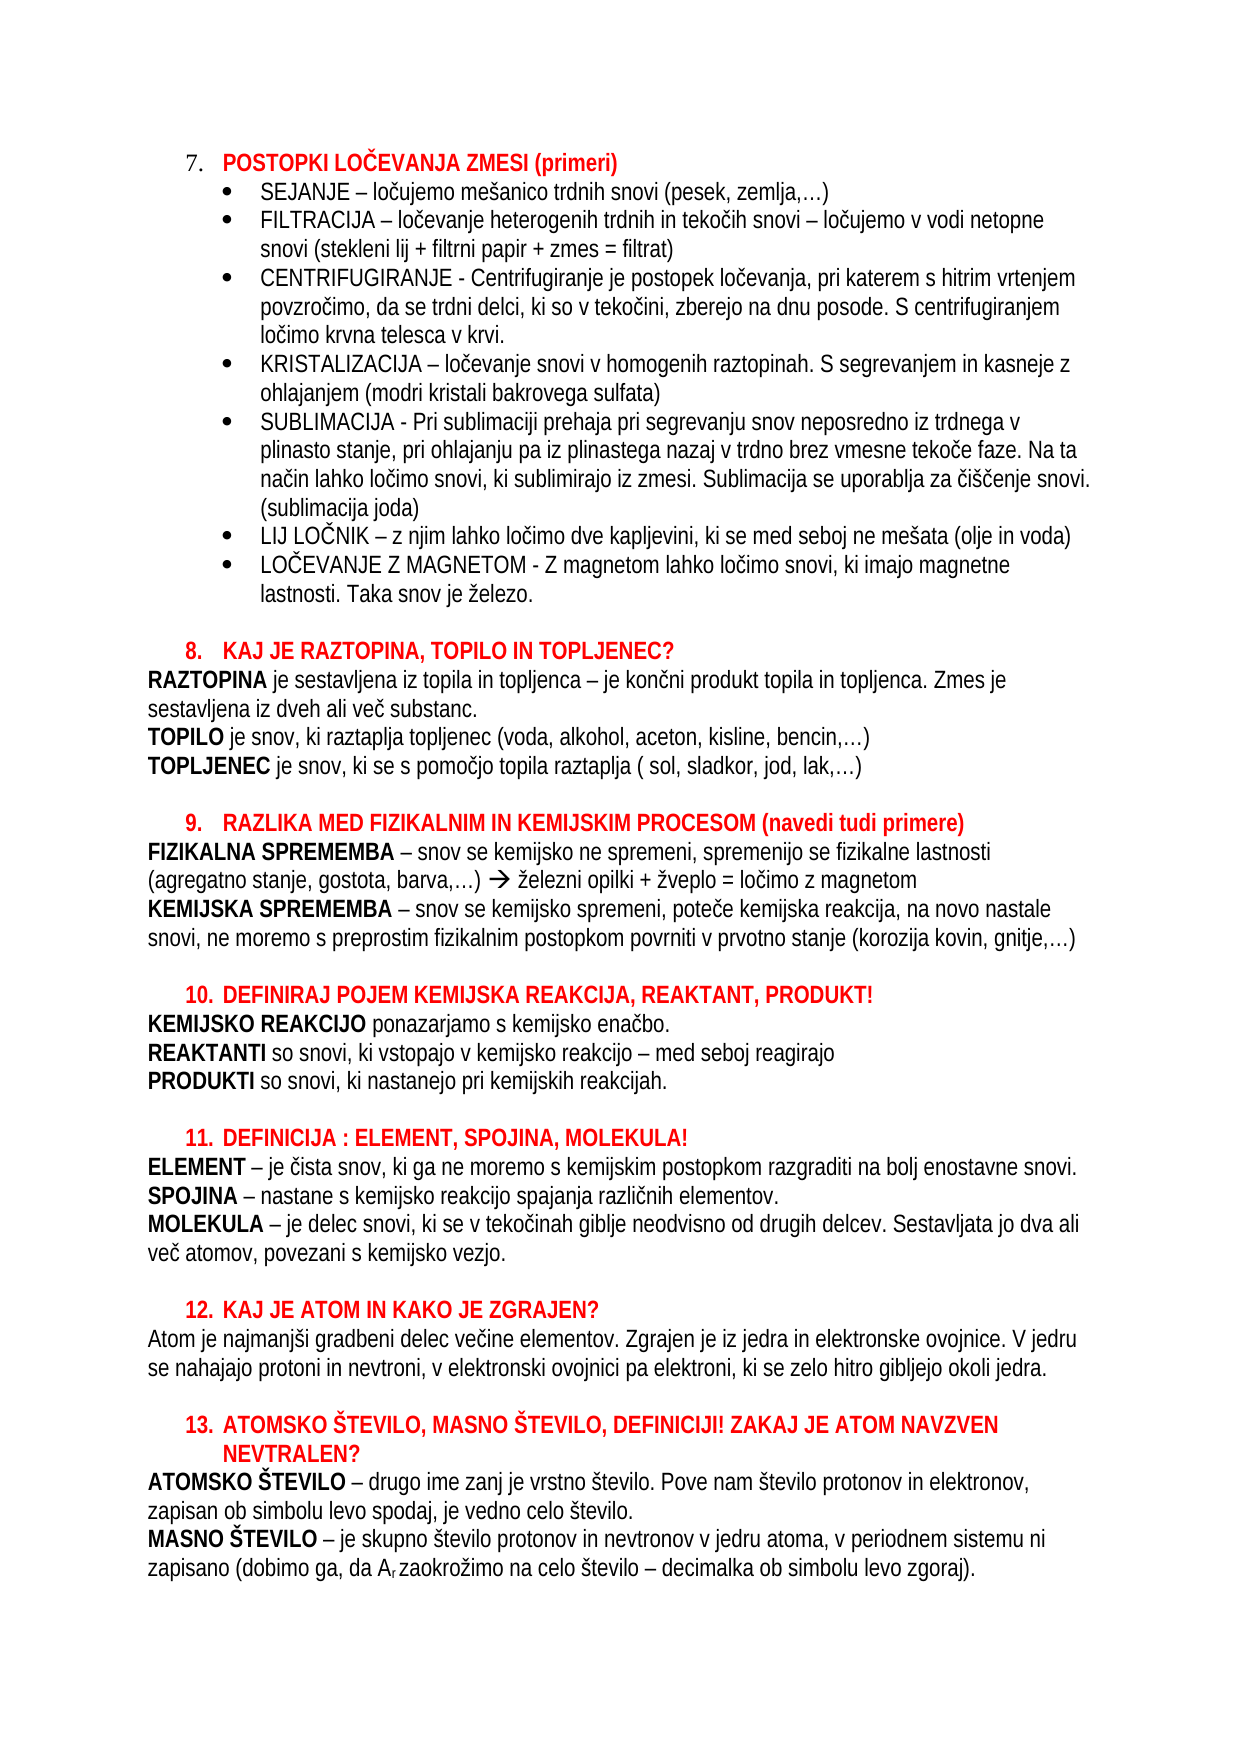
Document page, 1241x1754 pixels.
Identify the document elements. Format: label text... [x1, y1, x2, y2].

list DEFINICIJA : ELEMENT, SPOJINA, MOLEKULA! [185, 1123, 1093, 1152]
list KAJ JE RAZTOPINA, TOPILO IN TOPLJENEC? [185, 636, 1093, 665]
text FIZIKALNA SPREMEMBA – snov se kemijsko ne spremeni, spremenijo se fizikalne lastnosti (agregatno stanje, gostota, barva,…)  železni opilki + žveplo = ločimo z magnetom [148, 837, 1093, 894]
list CENTRIFUGIRANJE - Centrifugiranje je postopek ločevanja, pri katerem s hitrim vrtenjem povzročimo, da se trdni delci, ki so v tekočini, zberejo na dnu posode. S centrifugiranjem ločimo krvna telesca v krvi. [223, 263, 1093, 349]
text KEMIJSKA SPREMEMBA – snov se kemijsko spremeni, poteče kemijska reakcija, na novo nastale snovi, ne moremo s preprostim fizikalnim postopkom povrniti v prvotno stanje (korozija kovin, gnitje,…) [148, 894, 1093, 952]
list RAZLIKA MED FIZIKALNIM IN KEMIJSKIM PROCESOM (navedi tudi primere) [185, 808, 1093, 837]
list KAJ JE ATOM IN KAKO JE ZGRAJEN? [185, 1295, 1093, 1324]
text MOLEKULA – je delec snovi, ki se v tekočinah giblje neodvisno od drugih delcev. Sestavljata jo dva ali več atomov, povezani s kemijsko vezjo. [148, 1209, 1093, 1267]
text ELEMENT – je čista snov, ki ga ne moremo s kemijskim postopkom razgraditi na bolj enostavne snovi. [148, 1152, 1093, 1181]
text REAKTANTI so snovi, ki vstopajo v kemijsko reakcijo – med seboj reagirajo [148, 1037, 1093, 1066]
list KRISTALIZACIJA – ločevanje snovi v homogenih raztopinah. S segrevanjem in kasneje z ohlajanjem (modri kristali bakrovega sulfata) [223, 349, 1093, 406]
text SPOJINA – nastane s kemijsko reakcijo spajanja različnih elementov. [148, 1181, 1093, 1209]
text PRODUKTI so snovi, ki nastanejo pri kemijskih reakcijah. [148, 1066, 1093, 1095]
list SEJANJE – ločujemo mešanico trdnih snovi (pesek, zemlja,…) [223, 176, 1093, 205]
text ATOMSKO ŠTEVILO – drugo ime zanj je vrstno število. Pove nam število protonov in elektronov, zapisan ob simbolu levo spodaj, je vedno celo število. [148, 1467, 1093, 1524]
list POSTOPKI LOČEVANJA ZMESI (primeri) [185, 148, 1093, 176]
list LIJ LOČNIK – z njim lahko ločimo dve kapljevini, ki se med seboj ne mešata (olje in voda) [223, 521, 1093, 550]
list SUBLIMACIJA - Pri sublimaciji prehaja pri segrevanju snov neposredno iz trdnega v plinasto stanje, pri ohlajanju pa iz plinastega nazaj v trdno brez vmesne tekoče faze. Na ta način lahko ločimo snovi, ki sublimirajo iz zmesi. Sublimacija se uporablja za čiščenje snovi. (sublimacija joda) [223, 406, 1093, 521]
text KEMIJSKO REAKCIJO ponazarjamo s kemijsko enačbo. [148, 1009, 1093, 1037]
list DEFINIRAJ POJEM KEMIJSKA REAKCIJA, REAKTANT, PRODUKT! [185, 980, 1093, 1009]
list LOČEVANJE Z MAGNETOM - Z magnetom lahko ločimo snovi, ki imajo magnetne lastnosti. Taka snov je železo. [223, 550, 1093, 608]
text MASNO ŠTEVILO – je skupno število protonov in nevtronov v jedru atoma, v periodnem sistemu ni zapisano (dobimo ga, da Ar zaokrožimo na celo število – decimalka ob simbolu levo zgoraj). [148, 1524, 1093, 1582]
text TOPILO je snov, ki raztaplja topljenec (voda, alkohol, aceton, kisline, bencin,…) [148, 722, 1093, 751]
text RAZTOPINA je sestavljena iz topila in topljenca – je končni produkt topila in topljenca. Zmes je sestavljena iz dveh ali več substanc. [148, 665, 1093, 722]
text Atom je najmanjši gradbeni delec večine elementov. Zgrajen je iz jedra in elektronske ovojnice. V jedru se nahajajo protoni in nevtroni, v elektronski ovojnici pa elektroni, ki se zelo hitro gibljejo okoli jedra. [148, 1324, 1093, 1381]
list ATOMSKO ŠTEVILO, MASNO ŠTEVILO, DEFINICIJI! ZAKAJ JE ATOM NAVZVEN NEVTRALEN? [185, 1410, 1093, 1467]
list FILTRACIJA – ločevanje heterogenih trdnih in tekočih snovi – ločujemo v vodi netopne snovi (stekleni lij + filtrni papir + zmes = filtrat) [223, 205, 1093, 263]
text TOPLJENEC je snov, ki se s pomočjo topila raztaplja ( sol, sladkor, jod, lak,…) [148, 751, 1093, 779]
